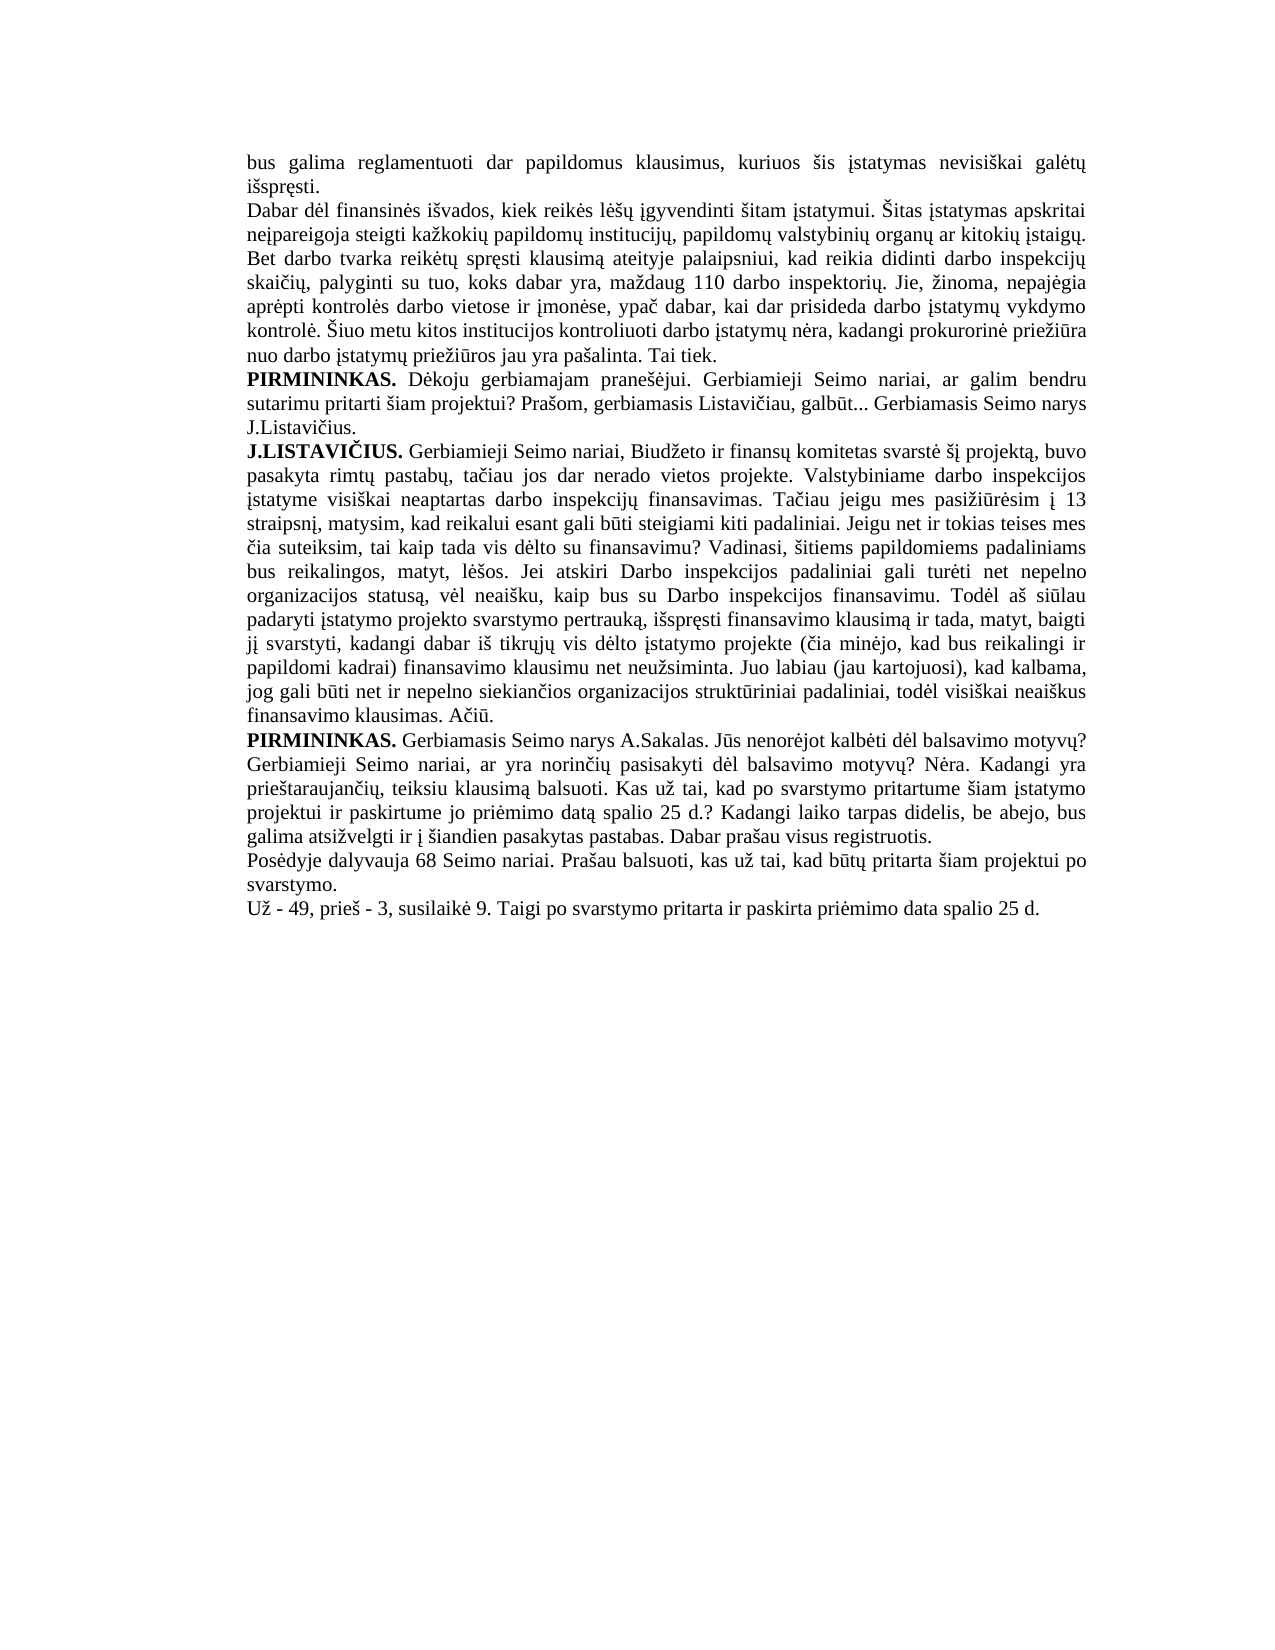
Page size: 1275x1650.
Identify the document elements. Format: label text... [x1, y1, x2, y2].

text PIRMININKAS. Dėkoju gerbiamajam pranešėjui. Gerbiamieji Seimo nariai, ar galim bendru sutarimu pritarti šiam projektui? Prašom, gerbiamasis Listavičiau, galbūt... Gerbiamasis Seimo narys J.Listavičius. [247, 367, 1087, 439]
text J.LISTAVIČIUS. Gerbiamieji Seimo nariai, Biudžeto ir finansų komitetas svarstė šį projektą, buvo pasakyta rimtų pastabų, tačiau jos dar nerado vietos projekte. Valstybiniame darbo inspekcijos įstatyme visiškai neaptartas darbo inspekcijų finansavimas. Tačiau jeigu mes pasižiūrėsim į 13 straipsnį, matysim, kad reikalui esant gali būti steigiami kiti padaliniai. Jeigu net ir tokias teises mes čia suteiksim, tai kaip tada vis dėlto su finansavimu? Vadinasi, šitiems papildomiems padaliniams bus reikalingos, matyt, lėšos. Jei atskiri Darbo inspekcijos padaliniai gali turėti net nepelno organizacijos statusą, vėl neaišku, kaip bus su Darbo inspekcijos finansavimu. Todėl aš siūlau padaryti įstatymo projekto svarstymo pertrauką, išspręsti finansavimo klausimą ir tada, matyt, baigti jį svarstyti, kadangi dabar iš tikrųjų vis dėlto įstatymo projekte (čia minėjo, kad bus reikalingi ir papildomi kadrai) finansavimo klausimu net neužsiminta. Juo labiau (jau kartojuosi), kad kalbama, jog gali būti net ir nepelno siekiančios organizacijos struktūriniai padaliniai, todėl visiškai neaiškus finansavimo klausimas. Ačiū. [247, 439, 1087, 727]
text PIRMININKAS. Gerbiamasis Seimo narys A.Sakalas. Jūs nenorėjot kalbėti dėl balsavimo motyvų? Gerbiamieji Seimo nariai, ar yra norinčių pasisakyti dėl balsavimo motyvų? Nėra. Kadangi yra prieštaraujančių, teiksiu klausimą balsuoti. Kas už tai, kad po svarstymo pritartume šiam įstatymo projektui ir paskirtume jo priėmimo datą spalio 25 d.? Kadangi laiko tarpas didelis, be abejo, bus galima atsižvelgti ir į šiandien pasakytas pastabas. Dabar prašau visus registruotis. [247, 727, 1087, 848]
text bus galima reglamentuoti dar papildomus klausimus, kuriuos šis įstatymas nevisiškai galėtų išspręsti. [247, 150, 1087, 198]
text Už - 49, prieš - 3, susilaikė 9. Taigi po svarstymo pritarta ir paskirta priėmimo data spalio 25 d. [247, 896, 1087, 920]
text Dabar dėl finansinės išvados, kiek reikės lėšų įgyvendinti šitam įstatymui. Šitas įstatymas apskritai neįpareigoja steigti kažkokių papildomų institucijų, papildomų valstybinių organų ar kitokių įstaigų. Bet darbo tvarka reikėtų spręsti klausimą ateityje palaipsniui, kad reikia didinti darbo inspekcijų skaičių, palyginti su tuo, koks dabar yra, maždaug 110 darbo inspektorių. Jie, žinoma, nepajėgia aprėpti kontrolės darbo vietose ir įmonėse, ypač dabar, kai dar prisideda darbo įstatymų vykdymo kontrolė. Šiuo metu kitos institucijos kontroliuoti darbo įstatymų nėra, kadangi prokurorinė priežiūra nuo darbo įstatymų priežiūros jau yra pašalinta. Tai tiek. [247, 198, 1087, 367]
text Posėdyje dalyvauja 68 Seimo nariai. Prašau balsuoti, kas už tai, kad būtų pritarta šiam projektui po svarstymo. [247, 848, 1087, 896]
